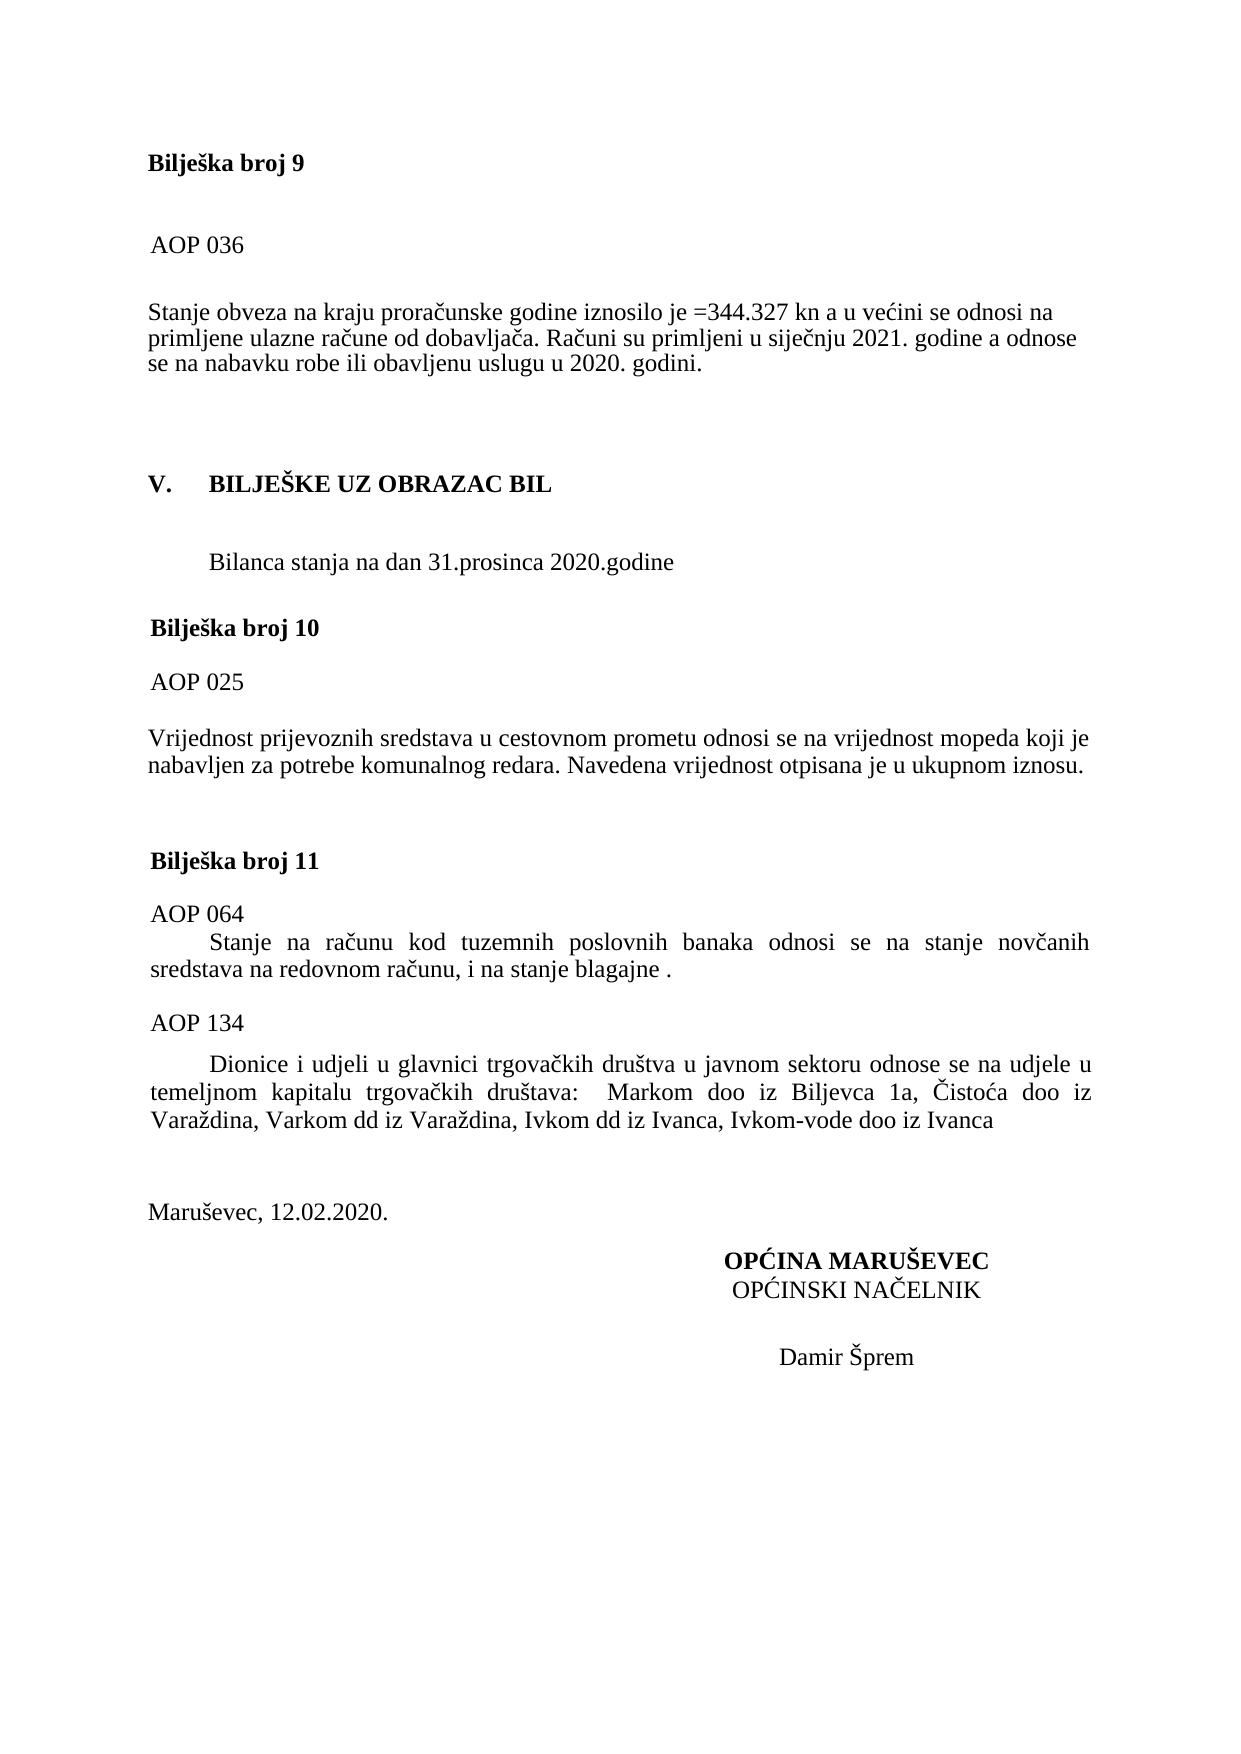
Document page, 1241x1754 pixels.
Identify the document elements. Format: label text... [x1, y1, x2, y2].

text Bilanca stanja na dan 31.prosinca 2020.godine [208, 547, 1093, 576]
text OPĆINA MARUŠEVEC [621, 1246, 1093, 1275]
text AOP 134 [150, 1008, 1093, 1037]
text AOP 064 [150, 899, 1093, 928]
text Damir Šprem [779, 1342, 1093, 1370]
text Bilješka broj 9 [148, 148, 1093, 176]
text Maruševec, 12.02.2020. [148, 1197, 1093, 1226]
text Bilješka broj 10 [150, 613, 1093, 642]
text Stanje obveza na kraju proračunske godine iznosilo je =344.327 kn a u većini se odnosi na primljene ulazne račune od dobavljača. Računi su primljeni u siječnju 2021. godine a odnose se na nabavku robe ili obavljenu uslugu u 2020. godini. [148, 300, 1093, 377]
text Vrijednost prijevoznih sredstava u cestovnom prometu odnosi se na vrijednost mopeda koji je nabavljen za potrebe komunalnog redara. Navedena vrijednost otpisana je u ukupnom iznosu. [148, 725, 1091, 779]
text Dionice i udjeli u glavnici trgovačkih društva u javnom sektoru odnose se na udjele u temeljnom kapitalu trgovačkih društava: Markom doo iz Biljevca 1a, Čistoća doo iz Varaždina, Varkom dd iz Varaždina, Ivkom dd iz Ivanca, Ivkom-vode doo iz Ivanca [150, 1051, 1093, 1133]
list BILJEŠKE UZ OBRAZAC BIL [148, 469, 1093, 498]
text AOP 036 [150, 230, 1093, 259]
text Stanje na računu kod tuzemnih poslovnih banaka odnosi se na stanje novčanih sredstava na redovnom računu, i na stanje blagajne . [150, 928, 1091, 983]
text OPĆINSKI NAČELNIK [621, 1275, 1093, 1304]
text AOP 025 [150, 667, 1093, 696]
text Bilješka broj 11 [150, 846, 1093, 874]
